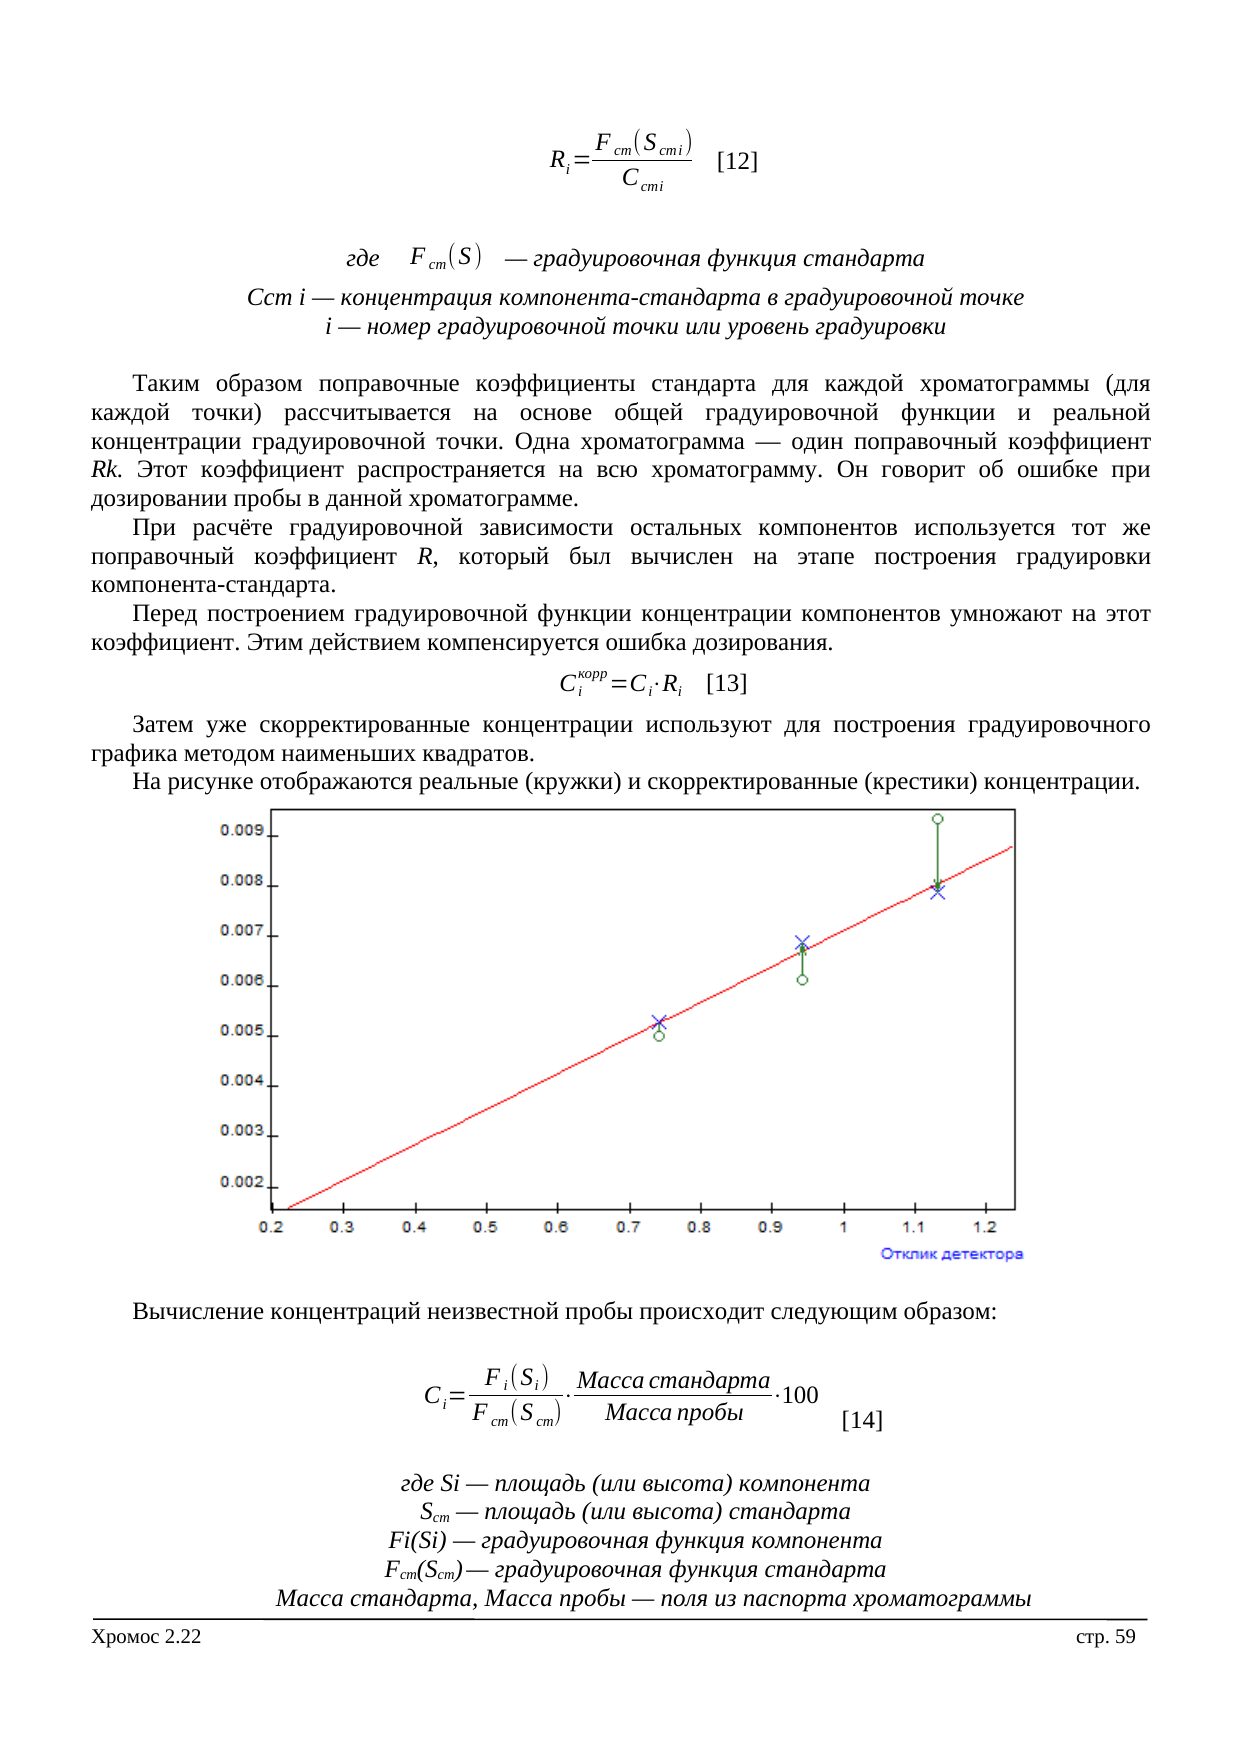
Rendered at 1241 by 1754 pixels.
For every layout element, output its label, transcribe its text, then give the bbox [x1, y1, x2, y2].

text где Si — площадь (или высота) компонента [225, 1468, 1048, 1496]
text Fст(Sст) — градуировочная функция стандарта [225, 1554, 1048, 1583]
text [14] [91, 1353, 1152, 1439]
text Cст i — концентрация компонента-стандарта в градуировочной точке [225, 282, 1048, 311]
text На рисунке отображаются реальные (кружки) и скорректированные (крестики) концентрации. [91, 766, 1152, 795]
text Перед построением градуировочной функции концентрации компонентов умножают на этот коэффициент. Этим действием компенсируется ошибка дозирования. [91, 598, 1152, 656]
text i — номер градуировочной точки или уровень градуировки [225, 311, 1048, 339]
text где — градуировочная функция стандарта [225, 232, 1048, 282]
text Таким образом поправочные коэффициенты стандарта для каждой хроматограммы (для каждой точки) рассчитывается на основе общей градуировочной функции и реальной концентрации градуировочной точки. Одна хроматограмма — один поправочный коэффициент Rk. Этот коэффициент распространяется на всю хроматограмму. Он говорит об ошибке при дозировании пробы в данной хроматограмме. [91, 368, 1152, 512]
text [12] [91, 118, 1152, 203]
text Затем уже скорректированные концентрации используют для построения градуировочного графика методом наименьших квадратов. [91, 709, 1152, 766]
text [13] [91, 656, 1152, 709]
text Масса стандарта, Масса пробы — поля из паспорта хроматограммы [262, 1583, 1048, 1611]
picture [214, 795, 1029, 1267]
text Вычисление концентраций неизвестной пробы происходит следующим образом: [91, 1296, 1152, 1324]
text Fi(Si) — градуировочная функция компонента [225, 1525, 1048, 1554]
text Sст — площадь (или высота) стандарта [225, 1496, 1048, 1525]
text При расчёте градуировочной зависимости остальных компонентов используется тот же поправочный коэффициент R, который был вычислен на этапе построения градуировки компонента-стандарта. [91, 512, 1152, 598]
